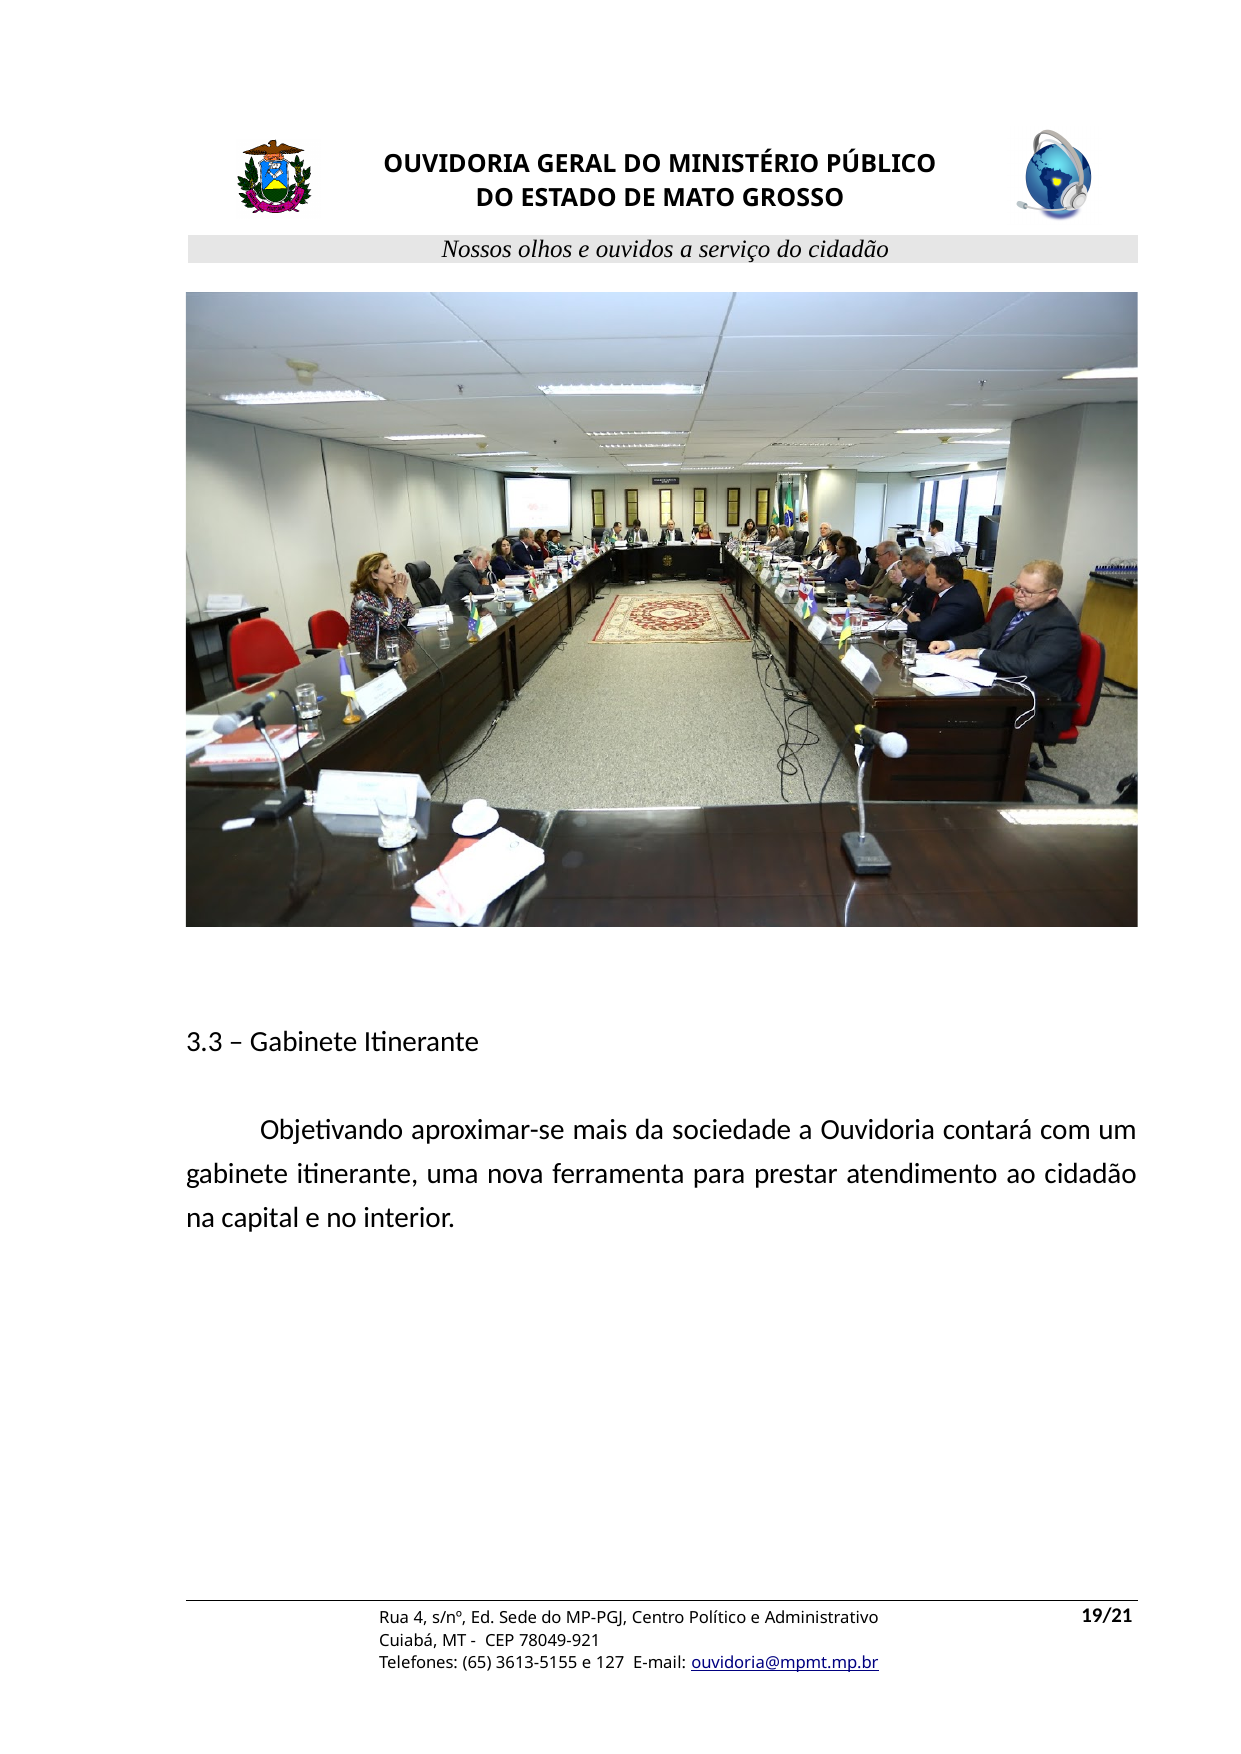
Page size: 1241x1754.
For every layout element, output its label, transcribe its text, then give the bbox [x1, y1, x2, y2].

picture [236, 139, 321, 219]
text 3.3 – Gabinete Itinerante [186, 1029, 1138, 1059]
text Objetivando aproximar-se mais da sociedade a Ouvidoria contará com um gabinete itinerante, uma nova ferramenta para prestar atendimento ao cidadão na capital e no interior. [186, 1117, 1138, 1235]
picture [1006, 126, 1103, 225]
picture [185, 292, 1138, 927]
